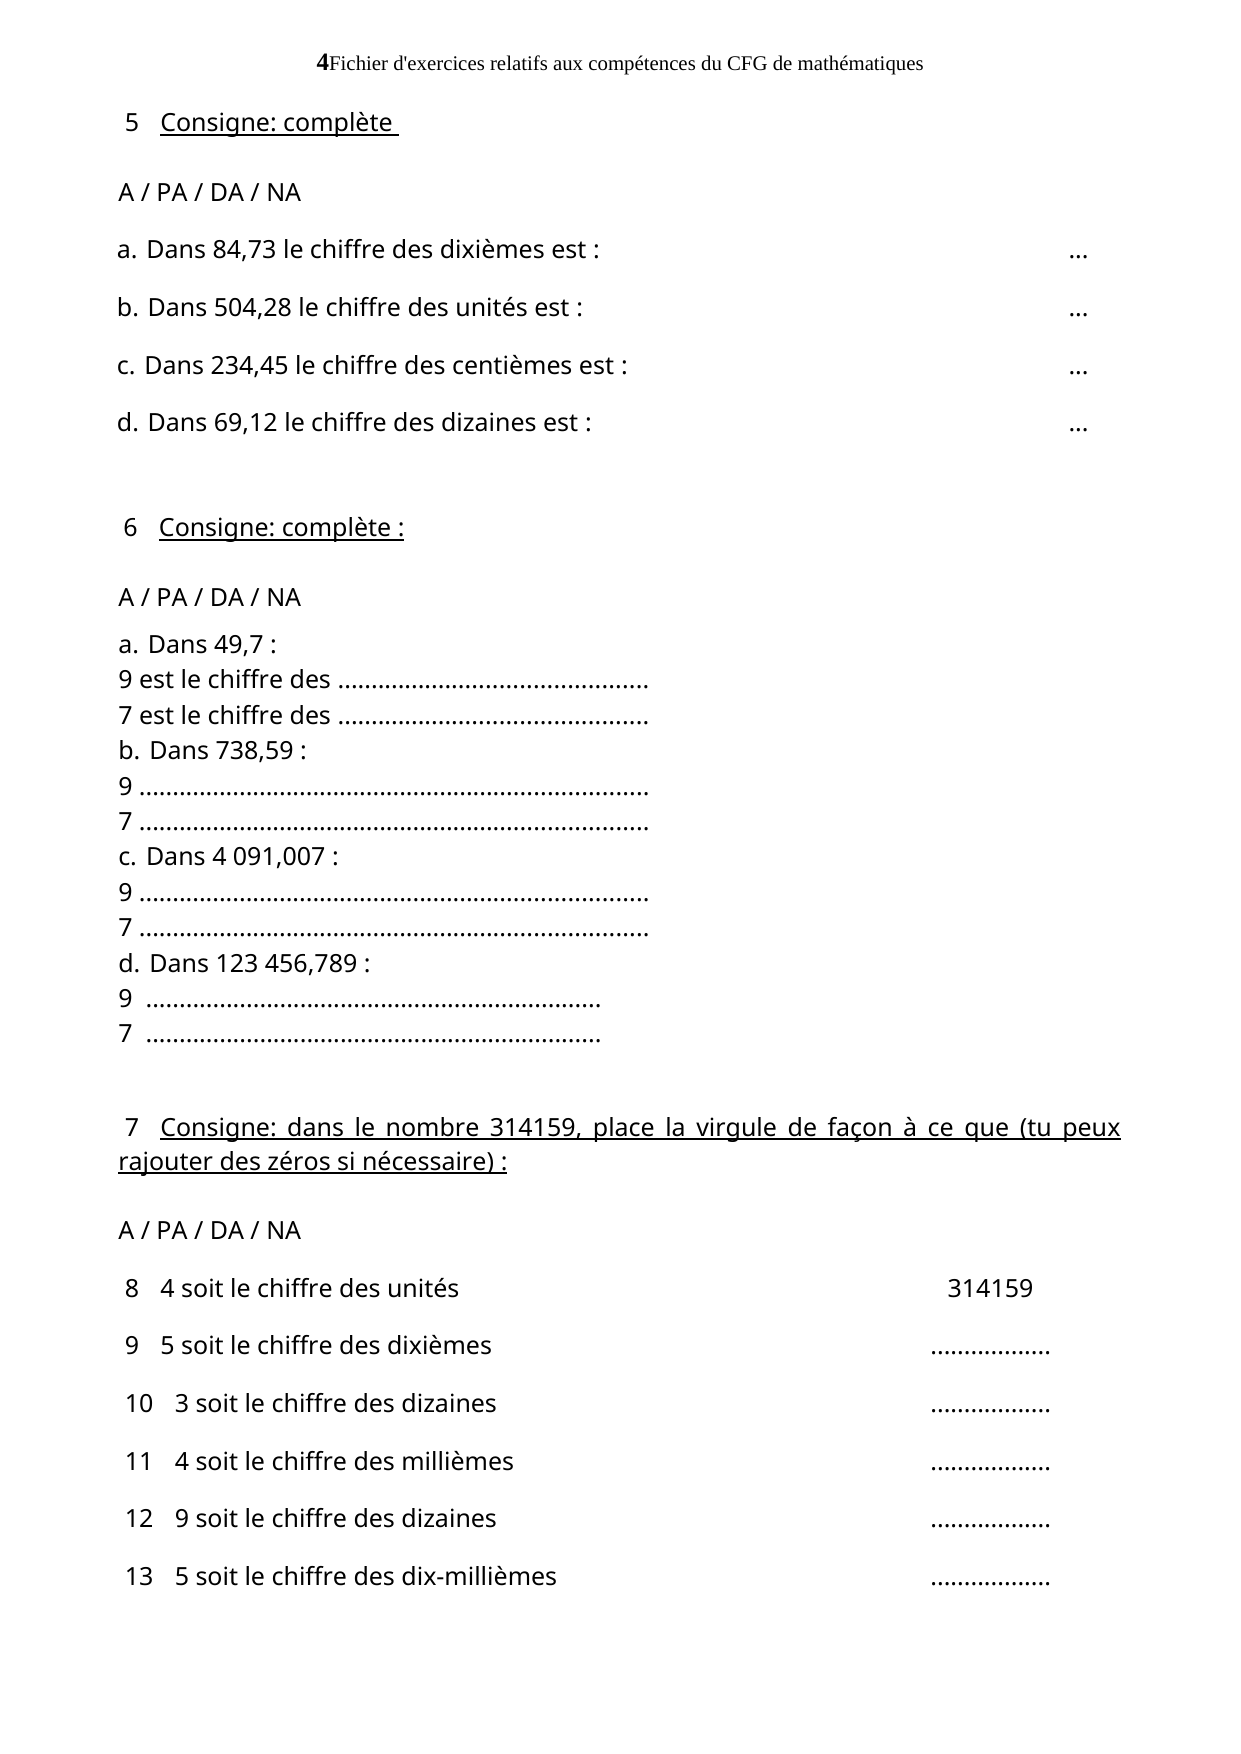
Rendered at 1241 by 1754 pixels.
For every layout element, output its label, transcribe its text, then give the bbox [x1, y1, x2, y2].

table_cell .................. [859, 1431, 1122, 1489]
text 9 7 [118, 767, 1122, 838]
table_cell 3 soit le chiffre des dizaines [118, 1374, 859, 1431]
table_header ... [1034, 220, 1122, 278]
list Dans 49,7 : [118, 625, 1122, 661]
list Dans 4 091,007 : [118, 838, 1122, 873]
table_cell Dans 234,45 le chiffre des centièmes est : [117, 336, 1034, 393]
table_cell Dans 69,12 le chiffre des dizaines est : [117, 393, 1034, 451]
table_cell .................. [859, 1489, 1122, 1547]
list Dans 738,59 : [118, 731, 1122, 767]
table_cell 5 soit le chiffre des dix-millièmes [118, 1547, 859, 1604]
text 9 7 [118, 873, 1122, 944]
table_cell ... [1034, 278, 1122, 336]
list A / PA / DA / NA [118, 579, 1122, 613]
table_cell Dans 504,28 le chiffre des unités est : [117, 278, 1034, 336]
list Consigne: complète : [117, 510, 1122, 544]
table_cell .................. [859, 1316, 1122, 1374]
list Consigne: dans le nombre 314159, place la virgule de façon à ce que (tu peux rajouter des zéros si nécessaire) : [118, 1109, 1122, 1177]
table_header 314159 [859, 1259, 1122, 1316]
table_header 4 soit le chiffre des unités [118, 1259, 859, 1316]
table_cell .................. [859, 1374, 1122, 1431]
list Dans 123 456,789 : [118, 944, 1122, 979]
table_cell ... [1034, 393, 1122, 451]
list Consigne: complète [118, 105, 1122, 139]
list A / PA / DA / NA [118, 1213, 1122, 1247]
list A / PA / DA / NA [118, 174, 1122, 209]
table_cell .................. [859, 1547, 1122, 1604]
table_cell 4 soit le chiffre des millièmes [118, 1431, 859, 1489]
table_cell 9 soit le chiffre des dizaines [118, 1489, 859, 1547]
text 9 est le chiffre des 7 est le chiffre des [118, 661, 1122, 731]
text 9 .................................................................... 7 .................................................................... [118, 979, 1122, 1050]
table_cell ... [1034, 336, 1122, 393]
table_header Dans 84,73 le chiffre des dixièmes est : [117, 220, 1034, 278]
table_cell 5 soit le chiffre des dixièmes [118, 1316, 859, 1374]
